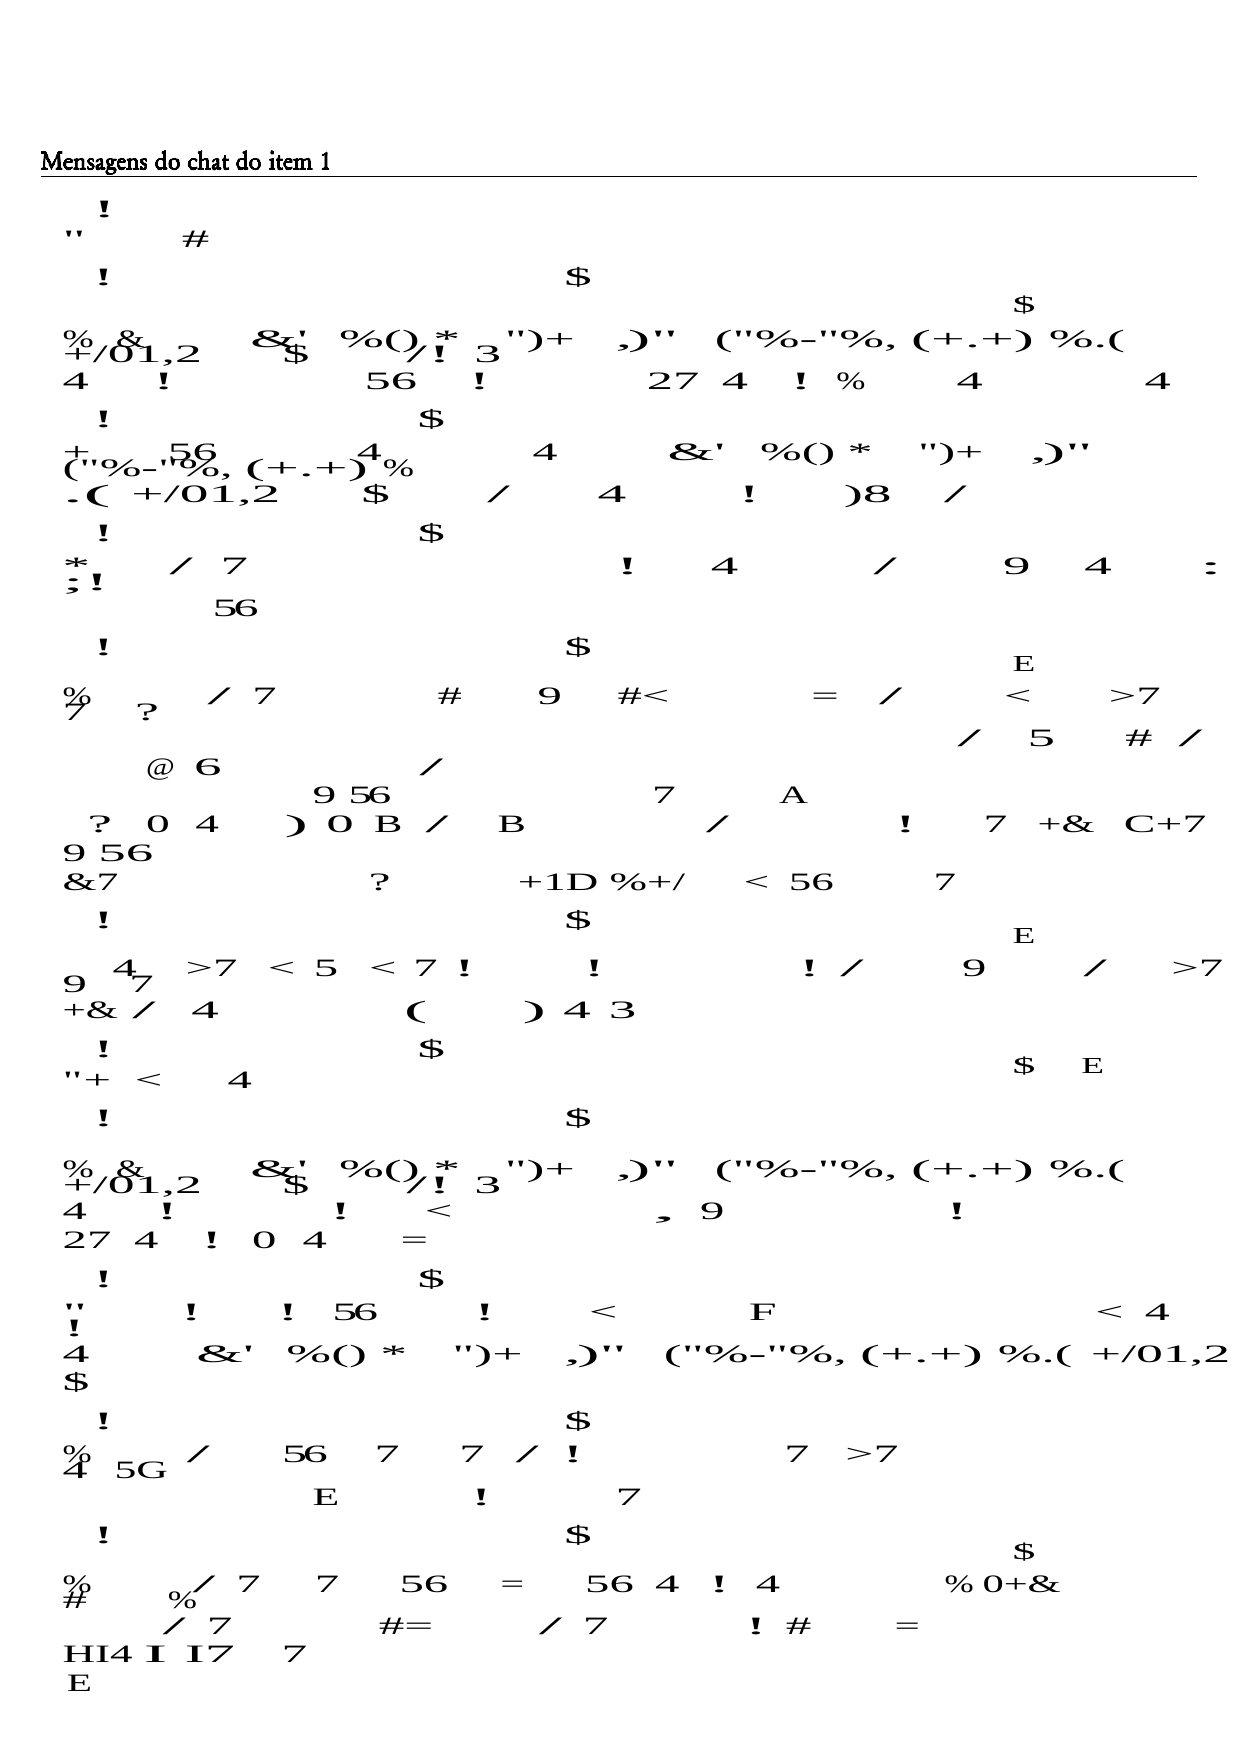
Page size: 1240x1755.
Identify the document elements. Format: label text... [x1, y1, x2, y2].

text ! [42, 204, 666, 220]
text $ [1012, 265, 1231, 317]
text ! $ [42, 415, 519, 431]
text % & &' %() * ")+ ,)" ("%-"%, (+.+) %.( +/01,2 $ /! 3 [62, 1164, 1231, 1196]
text ! $ [42, 1045, 666, 1061]
text ? 0 4 ) 0 B / B / ! 7 +& C+7 9 56 [62, 809, 1231, 867]
text &7 ? +1D %+/ < 56 7 [62, 867, 1231, 896]
text 4 >7 < 5 < 7 ! ! ! / 9 / >7 9 7 [62, 964, 1231, 996]
text $ [1012, 1531, 1231, 1562]
text * / 7 ! 4 / 9 4 : ;! [62, 562, 1231, 594]
text ! $ [42, 915, 666, 931]
text +& / 4 ( ) 4 3 [62, 996, 1231, 1024]
text ! $ [42, 529, 1231, 545]
text 4 ! 56 ! 27 4 ! % 4 4 [62, 366, 1231, 395]
text / 7 #= / 7 ! # = HI4 I I7 7 [62, 1611, 1231, 1669]
text % / 7 # 9 #< = / < >7 7 ? [62, 692, 1231, 723]
text + 56 4 4 &' %() * ")+ ,)" ("%-"%, (+.+) % [62, 448, 1231, 480]
text E [1012, 915, 1231, 947]
text 56 [62, 594, 1231, 622]
text 9 56 7 A [62, 781, 1231, 809]
text 4 &' %() * ")+ ,)" ("%-"%, (+.+) %.( +/01,2 $ [62, 1339, 1231, 1397]
text ! $ [42, 1531, 666, 1547]
text E ! 7 [62, 1482, 1231, 1510]
text ! $ [42, 643, 666, 659]
text E [1012, 643, 1231, 674]
text "+ < 4 [62, 1065, 666, 1094]
text % / 56 7 7 / ! 7 >7 4 5G [62, 1450, 1231, 1482]
text " # [62, 224, 666, 253]
text $ E [1012, 1045, 1231, 1077]
text ! $ [42, 1274, 1231, 1290]
text % / 7 7 56 = 56 4 ! 4 % 0+& # % [62, 1579, 1231, 1611]
text ! $ [42, 262, 666, 291]
text " ! ! 56 ! < F < 4 ! [62, 1307, 1231, 1339]
text / 5 # / @ 6 / [146, 723, 1231, 781]
text ! $ [42, 1103, 666, 1132]
text ! $ [42, 1417, 1231, 1433]
text 27 4 ! 0 4 = [62, 1225, 1231, 1254]
text % & &' %() * ")+ ,)" ("%-"%, (+.+) %.( +/01,2 $ /! 3 [62, 334, 1231, 366]
text .( +/01,2 $ / 4 ! )8 / [62, 480, 1231, 509]
text 4 ! ! < , 9 ! [62, 1196, 1231, 1225]
